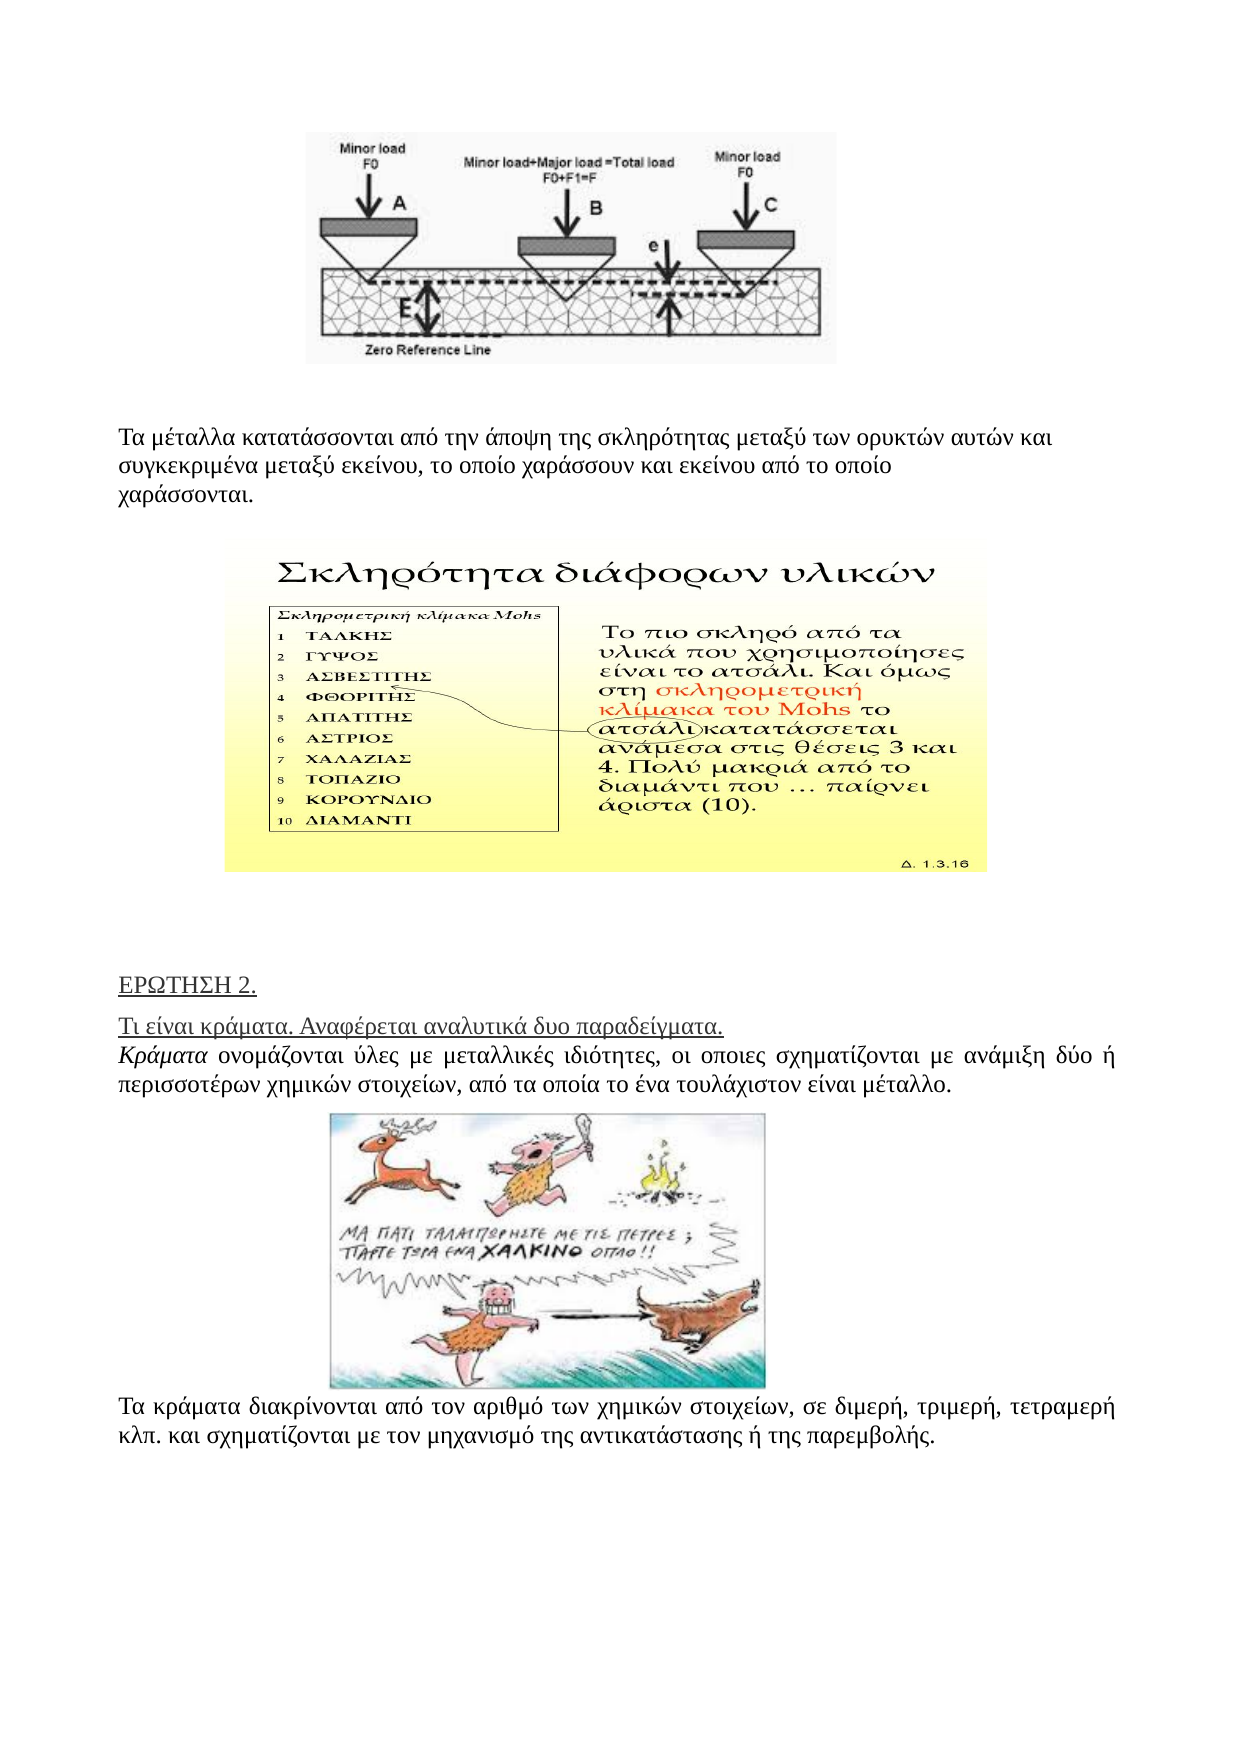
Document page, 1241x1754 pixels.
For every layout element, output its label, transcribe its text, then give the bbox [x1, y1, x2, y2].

text Τα κράματα διακρίνονται από τον αριθμό των χημικών στοιχείων, σε διμερή, τριμερή, τετραμερή κλπ. και σχηματίζονται με τον μηχανισμό της αντικατάστασης ή της παρεμβολής. [118, 1098, 1117, 1448]
text Κράματα ονομάζονται ύλες με μεταλλικές ιδιότητες, οι οποιες σχηματίζονται με ανάμιξη δύο ή περισσοτέρων χημικών στοιχείων, από τα οποία το ένα τουλάχιστον είναι μέταλλο. [118, 1040, 1117, 1098]
text Τι είναι κράματα. Αναφέρεται αναλυτικά δυο παραδείγματα. [118, 1011, 1122, 1040]
text χαράσσονται. [118, 479, 1122, 508]
text Τα μέταλλα κατατάσσονται από την άποψη της σκληρότητας μεταξύ των ορυκτών αυτών και συγκεκριμένα μεταξύ εκείνου, το οποίο χαράσσουν και εκείνου από το οποίο [118, 422, 1122, 479]
text ΕΡΩΤΗΣΗ 2. [118, 970, 1122, 999]
